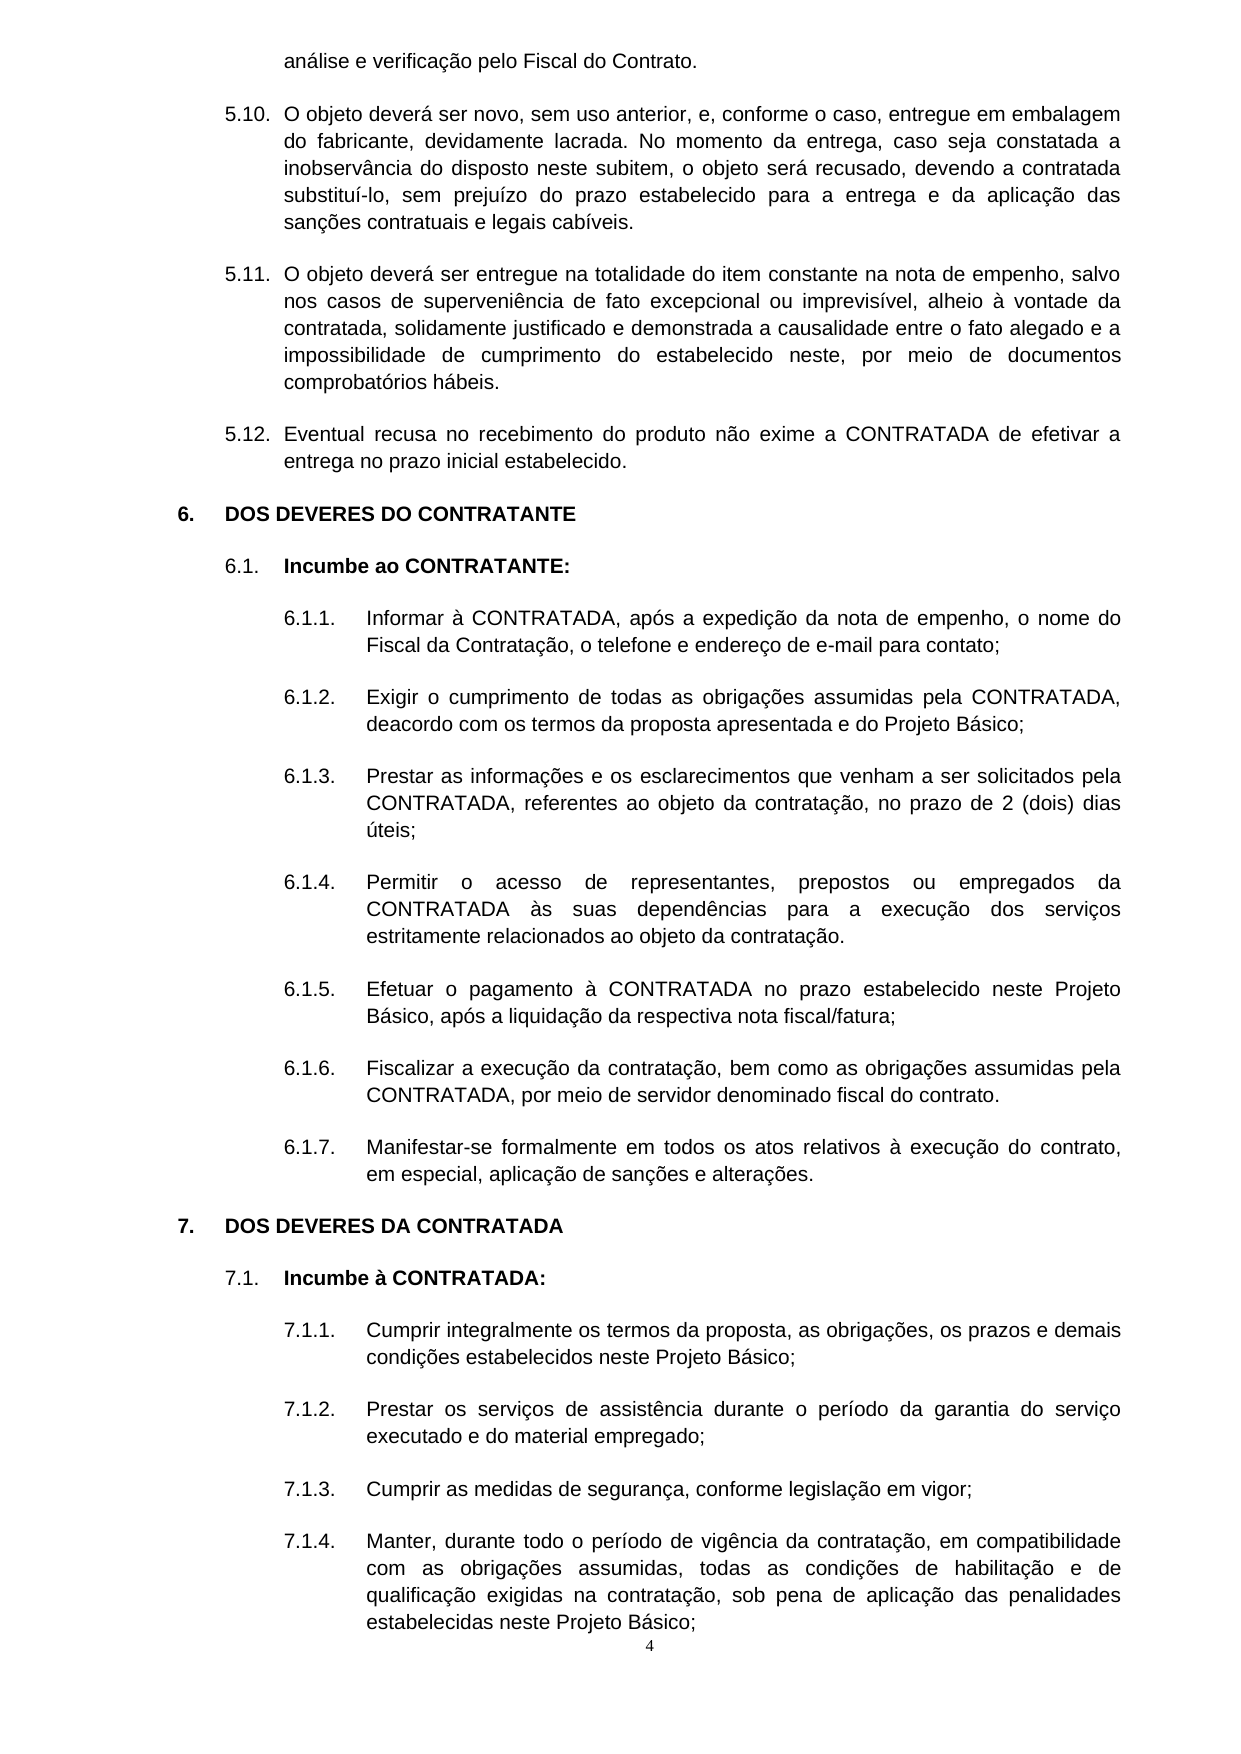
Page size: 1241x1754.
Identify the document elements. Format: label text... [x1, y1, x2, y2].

list Eventual recusa no recebimento do produto não exime a CONTRATADA de efetivar a entrega no prazo inicial estabelecido. [224, 420, 1122, 474]
list Prestar as informações e os esclarecimentos que venham a ser solicitados pela CONTRATADA, referentes ao objeto da contratação, no prazo de 2 (dois) dias úteis; [283, 762, 1122, 843]
list DOS DEVERES DA CONTRATADA [177, 1212, 1122, 1239]
list Efetuar o pagamento à CONTRATADA no prazo estabelecido neste Projeto Básico, após a liquidação da respectiva nota fiscal/fatura; [283, 974, 1122, 1028]
list Cumprir integralmente os termos da proposta, as obrigações, os prazos e demais condições estabelecidos neste Projeto Básico; [283, 1316, 1122, 1370]
list O objeto deverá ser entregue na totalidade do item constante na nota de empenho, salvo nos casos de superveniência de fato excepcional ou imprevisível, alheio à vontade da contratada, solidamente justificado e demonstrada a causalidade entre o fato alegado e a impossibilidade de cumprimento do estabelecido neste, por meio de documentos comprobatórios hábeis. [224, 260, 1122, 395]
list Informar à CONTRATADA, após a expedição da nota de empenho, o nome do Fiscal da Contratação, o telefone e endereço de e-mail para contato; [283, 603, 1122, 658]
list Exigir o cumprimento de todas as obrigações assumidas pela CONTRATADA, deacordo com os termos da proposta apresentada e do Projeto Básico; [283, 683, 1122, 737]
list Incumbe à CONTRATADA: [224, 1264, 1122, 1291]
list Prestar os serviços de assistência durante o período da garantia do serviço executado e do material empregado; [283, 1395, 1122, 1449]
list O objeto deverá ser novo, sem uso anterior, e, conforme o caso, entregue em embalagem do fabricante, devidamente lacrada. No momento da entrega, caso seja constatada a inobservância do disposto neste subitem, o objeto será recusado, devendo a contratada substituí-lo, sem prejuízo do prazo estabelecido para a entrega e da aplicação das sanções contratuais e legais cabíveis. [224, 99, 1122, 235]
list DOS DEVERES DO CONTRATANTE [177, 499, 1122, 526]
list análise e verificação pelo Fiscal do Contrato. [224, 47, 1122, 74]
list Cumprir as medidas de segurança, conforme legislação em vigor; [283, 1474, 1122, 1501]
list Manifestar-se formalmente em todos os atos relativos à execução do contrato, em especial, aplicação de sanções e alterações. [283, 1133, 1122, 1187]
list Incumbe ao CONTRATANTE: [224, 551, 1122, 578]
list Permitir o acesso de representantes, prepostos ou empregados da CONTRATADA às suas dependências para a execução dos serviços estritamente relacionados ao objeto da contratação. [283, 868, 1122, 949]
list Manter, durante todo o período de vigência da contratação, em compatibilidade com as obrigações assumidas, todas as condições de habilitação e de qualificação exigidas na contratação, sob pena de aplicação das penalidades estabelecidas neste Projeto Básico; [283, 1526, 1122, 1635]
list Fiscalizar a execução da contratação, bem como as obrigações assumidas pela CONTRATADA, por meio de servidor denominado fiscal do contrato. [283, 1053, 1122, 1108]
